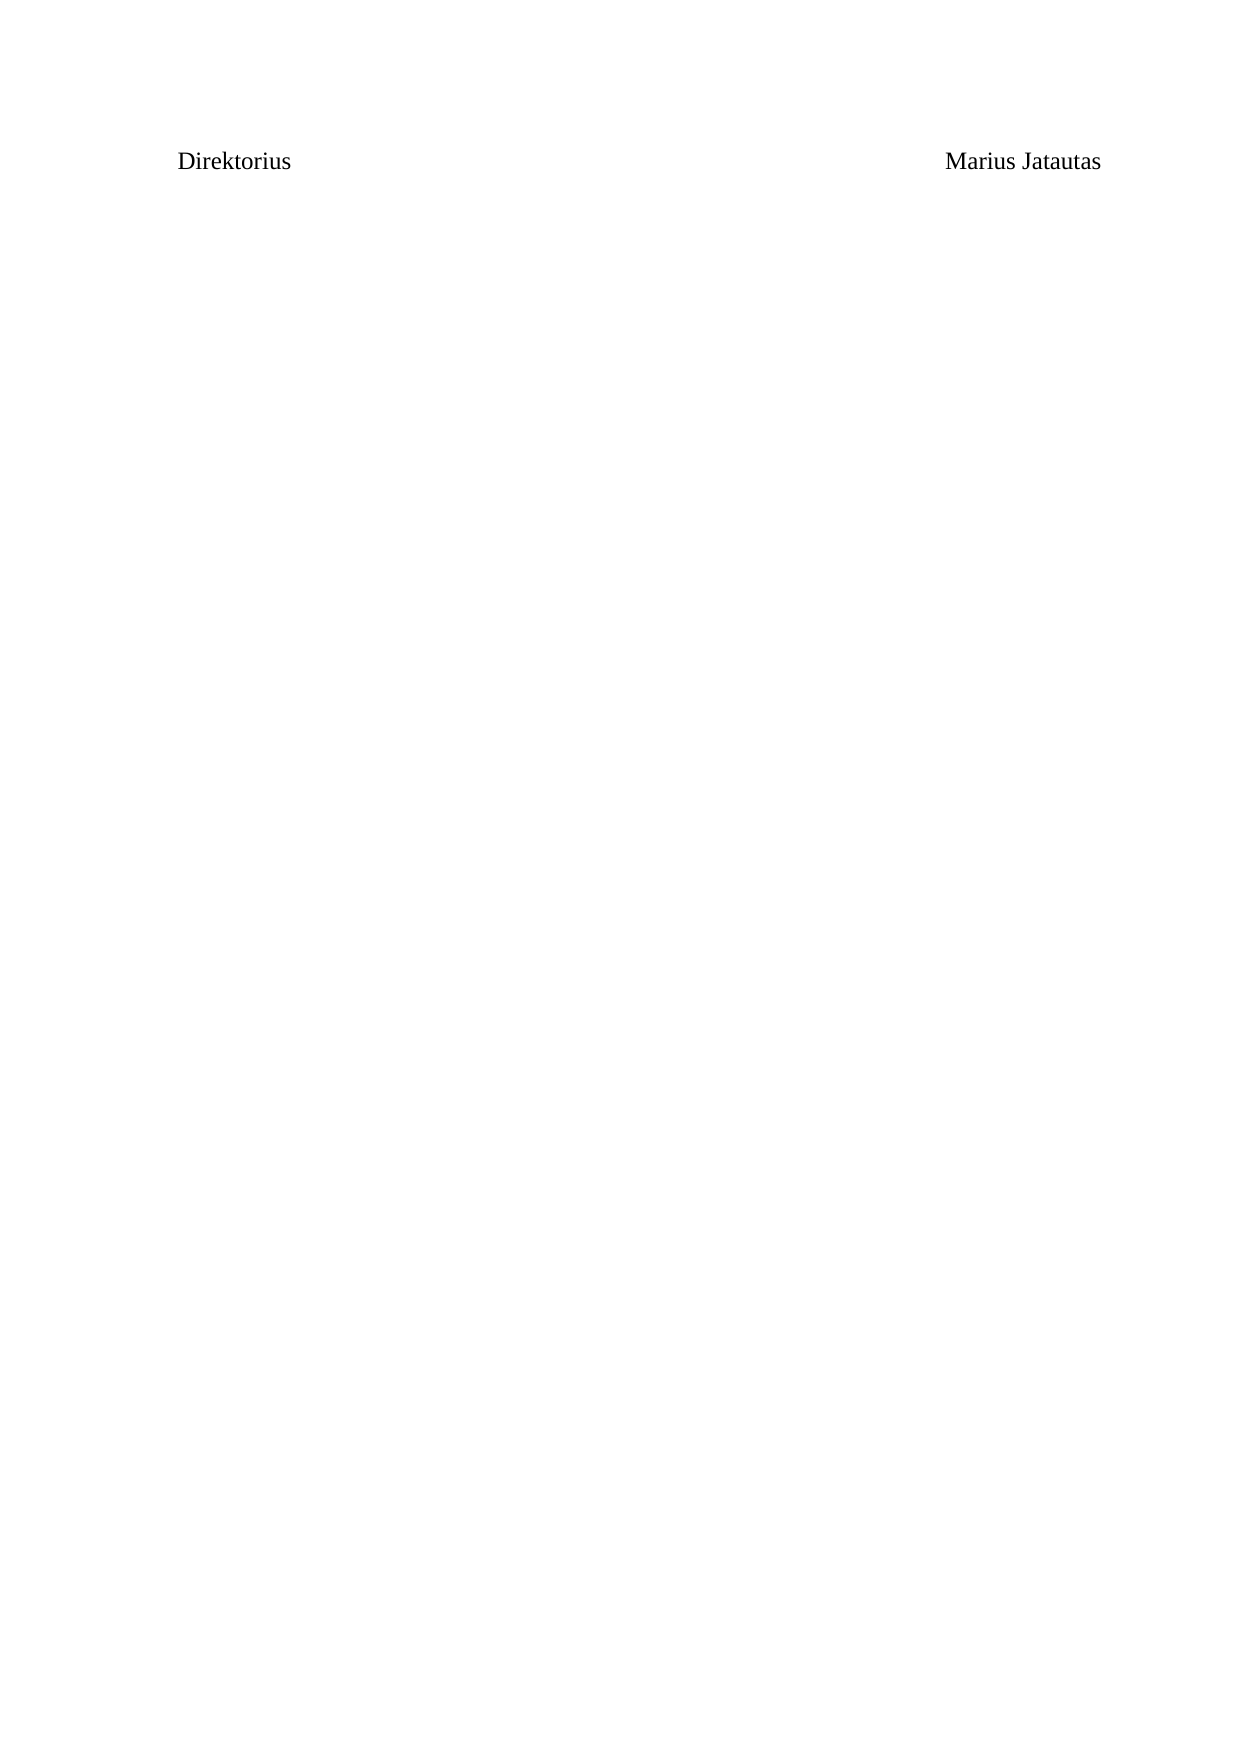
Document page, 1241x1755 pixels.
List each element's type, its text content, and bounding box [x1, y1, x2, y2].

text Direktorius Marius Jatautas [177, 146, 1169, 175]
